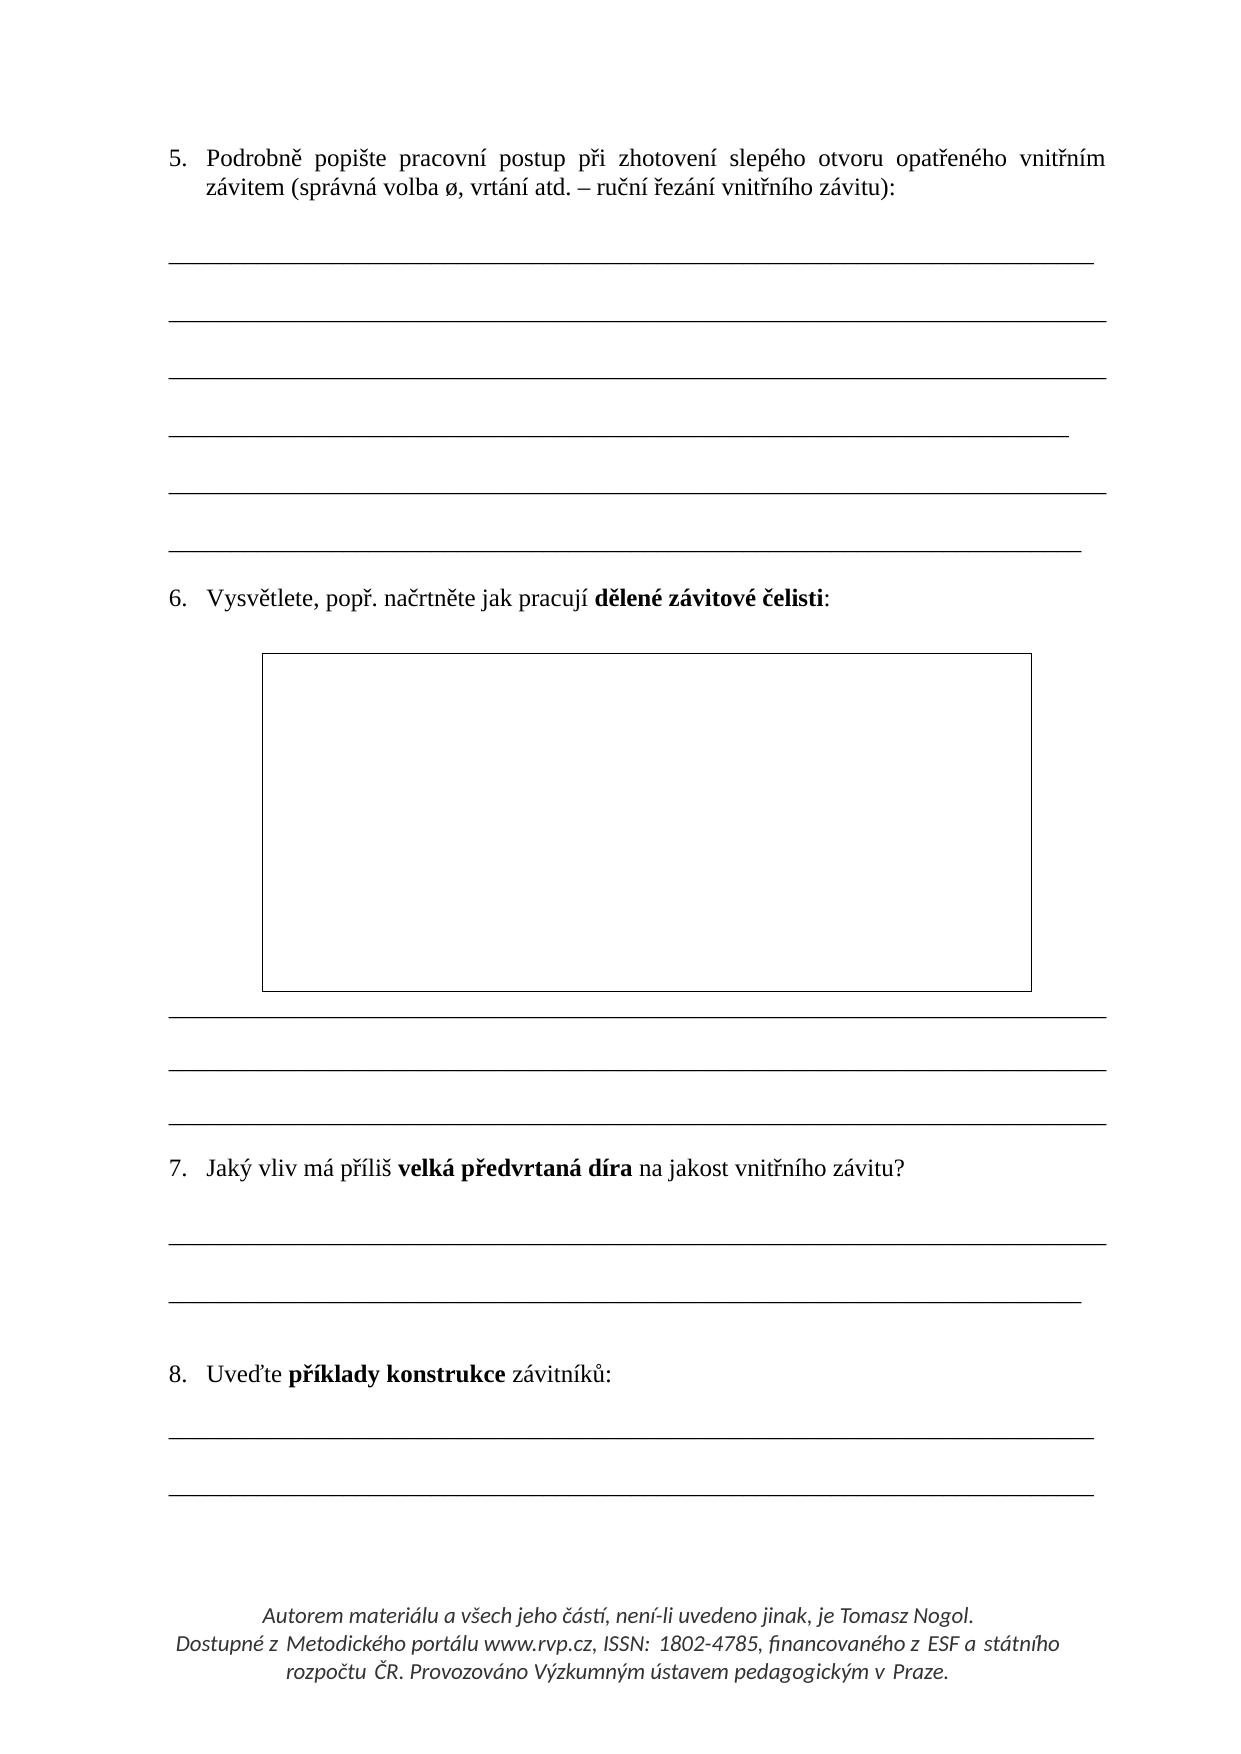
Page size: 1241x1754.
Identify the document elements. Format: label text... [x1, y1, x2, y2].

text _________________________________________________________________________ [169, 1245, 1106, 1306]
text ___________________________________________________________________________ [169, 296, 1106, 321]
list Uveďte příklady konstrukce závitníků: [169, 1359, 1106, 1388]
list Podrobně popište pracovní postup při zhotovení slepého otvoru opatřeného vnitřním závitem (správná volba ø, vrtání atd. – ruční řezání vnitřního závitu): [168, 143, 1106, 201]
text __________________________________________________________________________ [169, 238, 1106, 267]
text ________________________________________________________________________ [169, 379, 1106, 440]
text ___________________________________________________________________________ [168, 988, 1106, 1017]
text __________________________________________________________________________ [169, 1471, 1106, 1499]
text ___________________________________________________________________________ [168, 1046, 1106, 1070]
text ___________________________________________________________________________ [169, 1219, 1106, 1244]
list Jaký vliv má příliš velká předvrtaná díra na jakost vnitřního závitu? [169, 1153, 1106, 1182]
text _________________________________________________________________________ [169, 494, 1106, 555]
text ___________________________________________________________________________ [169, 322, 1106, 378]
text ___________________________________________________________________________ [169, 468, 1106, 493]
text __________________________________________________________________________ [169, 1413, 1106, 1442]
list Vysvětlete, popř. načrtněte jak pracují dělené závitové čelisti: [169, 583, 1106, 612]
text ___________________________________________________________________________ [168, 1099, 1106, 1124]
